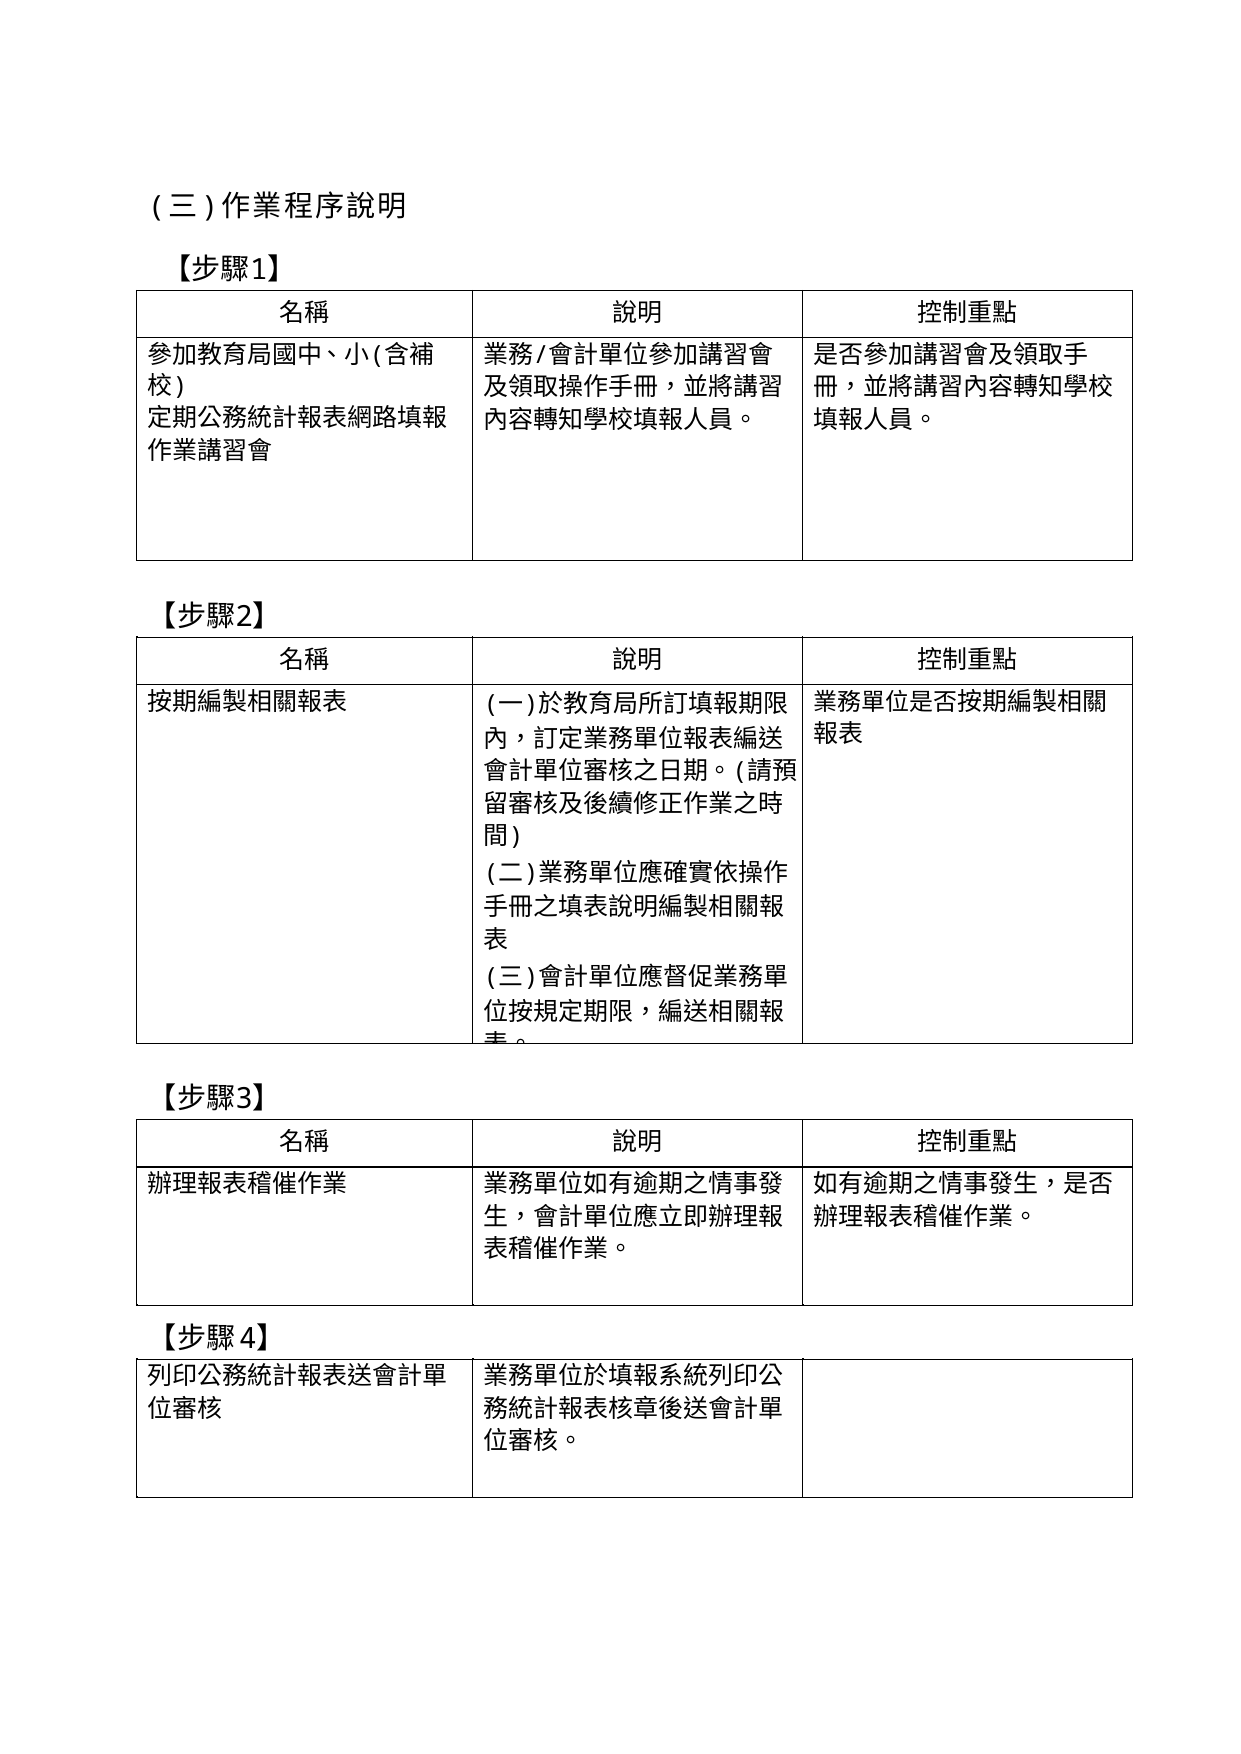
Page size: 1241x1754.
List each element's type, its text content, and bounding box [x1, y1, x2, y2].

text 【步驟2】 [148, 597, 1015, 633]
text 【步驟4】 [148, 1319, 1015, 1355]
table_header 業務單位於填報系統列印公 務統計報表核章後送會計單 位審核。 [473, 1360, 802, 1497]
table_header 控制重點 [803, 1120, 1132, 1166]
table_header 名稱 [137, 1120, 472, 1166]
table_cell 是否參加講習會及領取手 冊，並將講習內容轉知學校 填報人員。 [803, 338, 1132, 560]
text (三)作業程序說明： 【步驟1】 [148, 166, 410, 290]
table_header 控制重點 [803, 291, 1132, 337]
table_header 名稱 [137, 638, 472, 684]
table_cell (一)於教育局所訂填報期限 內，訂定業務單位報表編送會計單位審核之日期。(請預留審核及後續修正作業之時間) (二)業務單位應確實依操作 手冊之填表說明編製相關報表 (三)會計單位應督促業務單 位按規定期限，編送相關報表。 [473, 685, 802, 1043]
table_header [803, 1360, 1132, 1497]
table_cell 辦理報表稽催作業 [137, 1168, 472, 1304]
table_cell 業務單位是否按期編製相關 報表 [803, 685, 1132, 1043]
table_header 說明 [473, 1120, 802, 1166]
table_cell 業務單位如有逾期之情事發 生，會計單位應立即辦理報 表稽催作業。 [473, 1168, 802, 1304]
table_header 說明 [473, 291, 802, 337]
table_header 控制重點 [803, 638, 1132, 684]
table_cell 如有逾期之情事發生，是否 辦理報表稽催作業。 [803, 1168, 1132, 1304]
table_cell 參加教育局國中、小(含補校) 定期公務統計報表網路填報 作業講習會 [137, 338, 472, 560]
table_cell 按期編製相關報表 [137, 685, 472, 1043]
table_header 說明 [473, 638, 802, 684]
table_header 列印公務統計報表送會計單 位審核 [137, 1360, 472, 1497]
text 【步驟3】 [148, 1079, 1015, 1116]
table_header 名稱 [137, 291, 472, 337]
table_cell 業務/會計單位參加講習會 及領取操作手冊，並將講習 內容轉知學校填報人員。 [473, 338, 802, 560]
